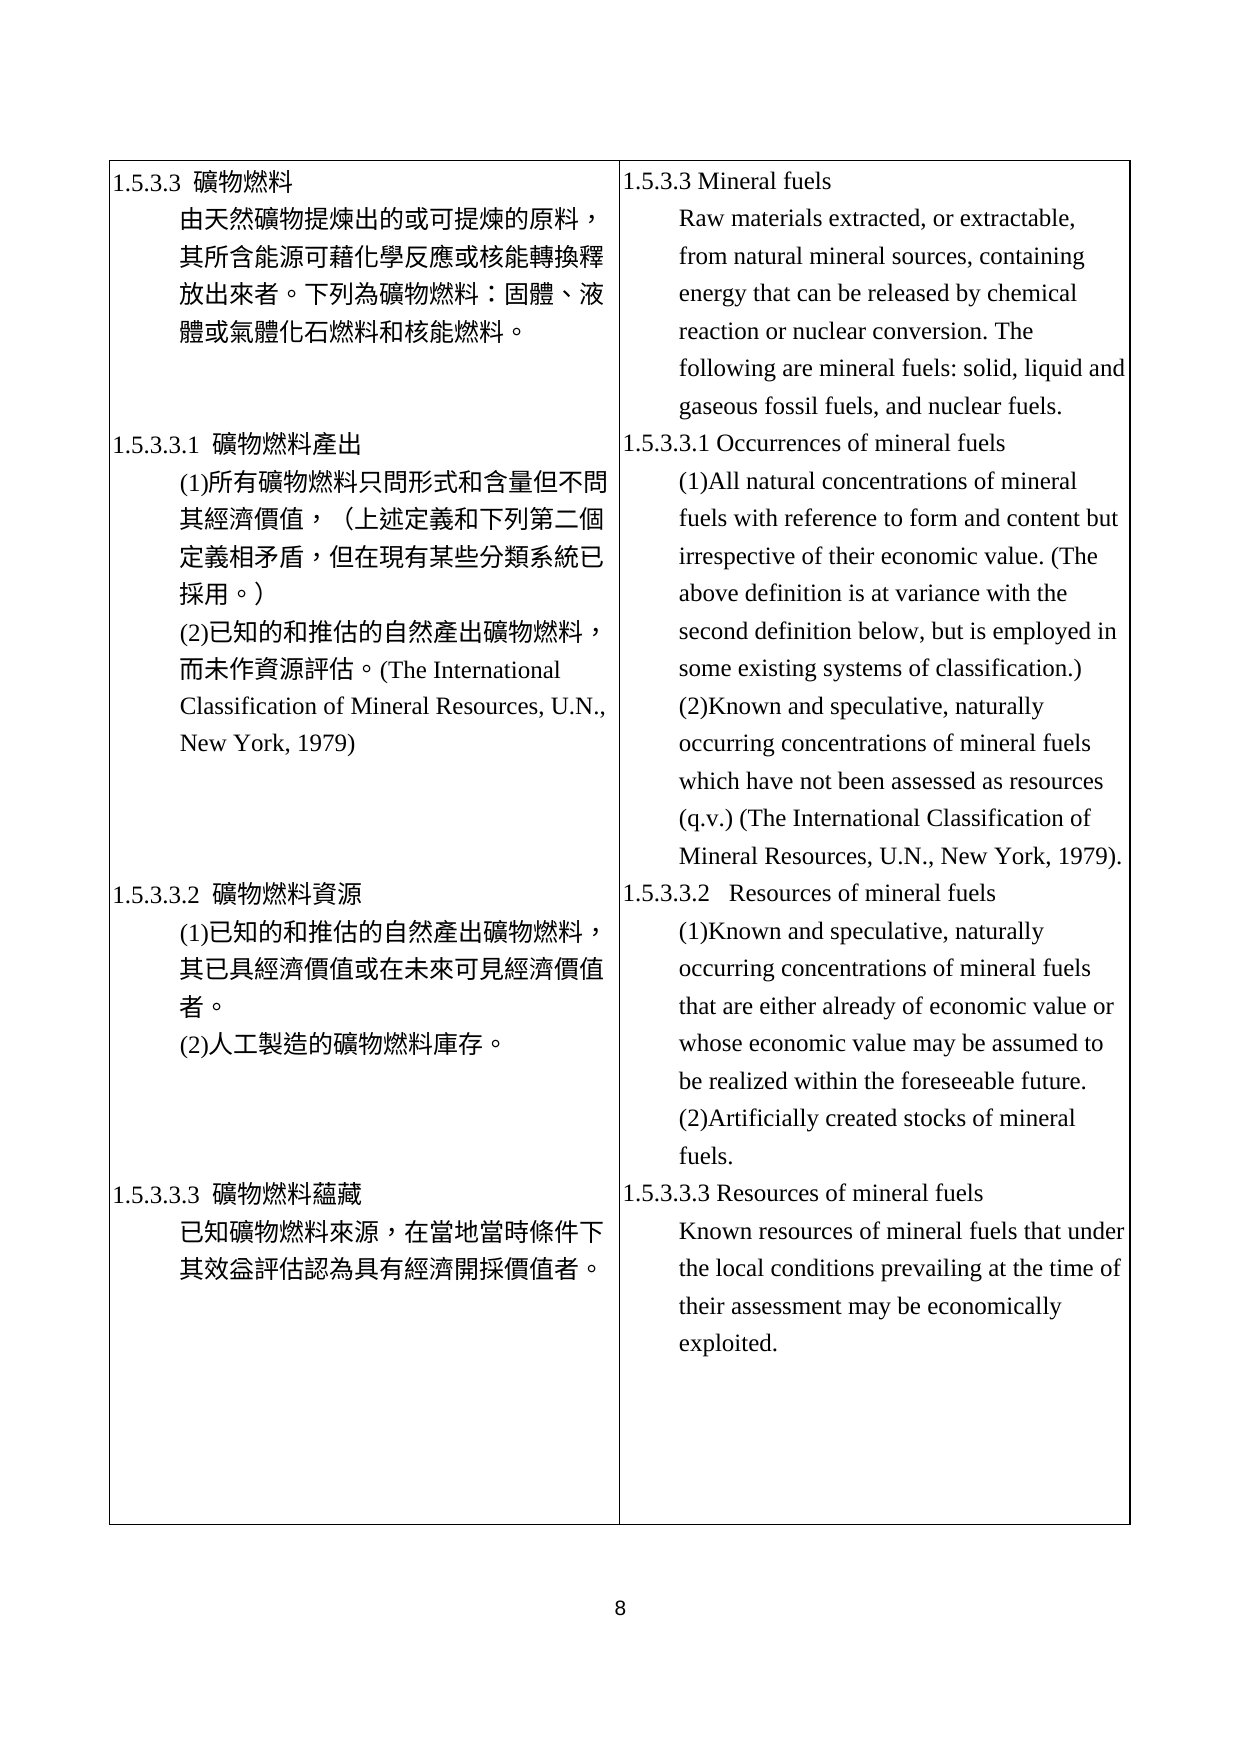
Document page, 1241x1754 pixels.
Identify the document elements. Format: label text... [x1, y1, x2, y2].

table_header 1.5.3.3 Mineral fuels Raw materials extracted, or extractable, from natural mineral sources, containing energy that can be released by chemical reaction or nuclear conversion. The following are mineral fuels: solid, liquid and gaseous fossil fuels, and nuclear fuels. [620, 161, 1129, 424]
table_cell 1.5.3.3.2 礦物燃料資源 (1)已知的和推估的自然產出礦物燃料，其已具經濟價值或在未來可見經濟價值者。 (2)人工製造的礦物燃料庫存。 [110, 874, 619, 1174]
table_cell 1.5.3.3.3 礦物燃料蘊藏 已知礦物燃料來源，在當地當時條件下其效益評估認為具有經濟開採價值者。 [110, 1174, 619, 1523]
table_cell 1.5.3.3.2 Resources of mineral fuels (1)Known and speculative, naturally occurring concentrations of mineral fuels that are either already of economic value or whose economic value may be assumed to be realized within the foreseeable future. (2)Artificially created stocks of mineral fuels. [620, 874, 1129, 1174]
table_header 1.5.3.3 礦物燃料 由天然礦物提煉出的或可提煉的原料，其所含能源可藉化學反應或核能轉換釋放出來者。下列為礦物燃料：固體、液體或氣體化石燃料和核能燃料。 [110, 161, 619, 424]
table_cell 1.5.3.3.1 礦物燃料產出 (1)所有礦物燃料只問形式和含量但不問其經濟價值，（上述定義和下列第二個定義相矛盾，但在現有某些分類系統已採用。） (2)已知的和推估的自然產出礦物燃料，而未作資源評估。(The International Classification of Mineral Resources, U.N., New York, 1979) [110, 424, 619, 874]
table_cell 1.5.3.3.3 Resources of mineral fuels Known resources of mineral fuels that under the local conditions prevailing at the time of their assessment may be economically exploited. [620, 1174, 1129, 1523]
table_cell 1.5.3.3.1 Occurrences of mineral fuels (1)All natural concentrations of mineral fuels with reference to form and content but irrespective of their economic value. (The above definition is at variance with the second definition below, but is employed in some existing systems of classification.) (2)Known and speculative, naturally occurring concentrations of mineral fuels which have not been assessed as resources (q.v.) (The International Classification of Mineral Resources, U.N., New York, 1979). [620, 424, 1129, 874]
